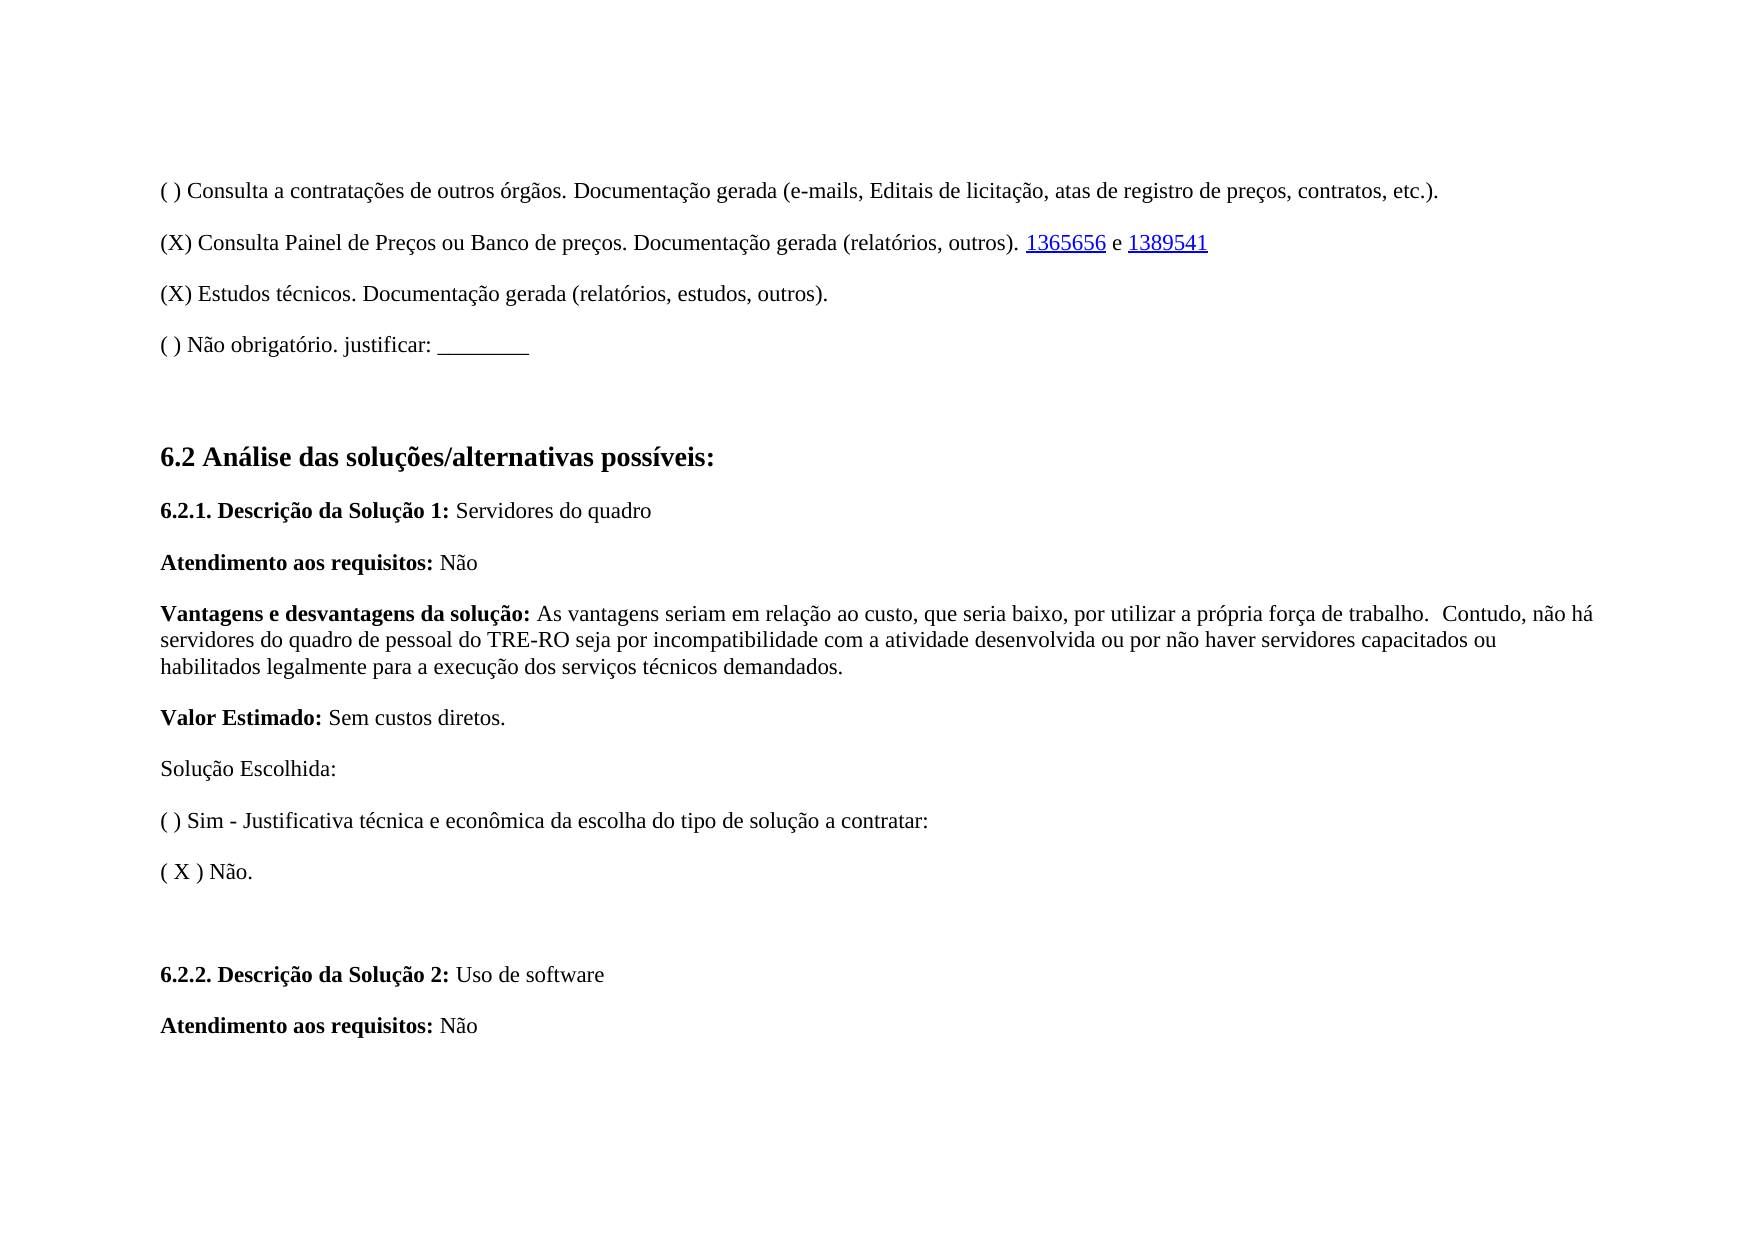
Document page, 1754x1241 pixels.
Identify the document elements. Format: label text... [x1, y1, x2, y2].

text ( ) Não obrigatório. justificar: ________ [160, 331, 1594, 358]
text (X) Consulta Painel de Preços ou Banco de preços. Documentação gerada (relatórios, outros). 1365656 e 1389541 [160, 228, 1594, 255]
text 6.2.2. Descrição da Solução 2: Uso de software [160, 961, 1594, 987]
text 6.2.1. Descrição da Solução 1: Servidores do quadro [160, 497, 1594, 524]
text Valor Estimado: Sem custos diretos. [160, 704, 1594, 731]
text (X) Estudos técnicos. Documentação gerada (relatórios, estudos, outros). [160, 280, 1594, 306]
text 6.2 Análise das soluções/alternativas possíveis: [160, 440, 1594, 472]
text Solução Escolhida: [160, 756, 1594, 782]
text Vantagens e desvantagens da solução: As vantagens seriam em relação ao custo, que seria baixo, por utilizar a própria força de trabalho. Contudo, não há servidores do quadro de pessoal do TRE-RO seja por incompatibilidade com a atividade desenvolvida ou por não haver servidores capacitados ou habilitados legalmente para a execução dos serviços técnicos demandados. [160, 600, 1594, 679]
text ( ) Consulta a contratações de outros órgãos. Documentação gerada (e-mails, Editais de licitação, atas de registro de preços, contratos, etc.). [160, 177, 1594, 203]
text ( ) Sim - Justificativa técnica e econômica da escolha do tipo de solução a contratar: [160, 807, 1594, 833]
text Atendimento aos requisitos: Não [160, 549, 1594, 575]
text ( X ) Não. [160, 858, 1594, 884]
text Atendimento aos requisitos: Não [160, 1012, 1594, 1039]
